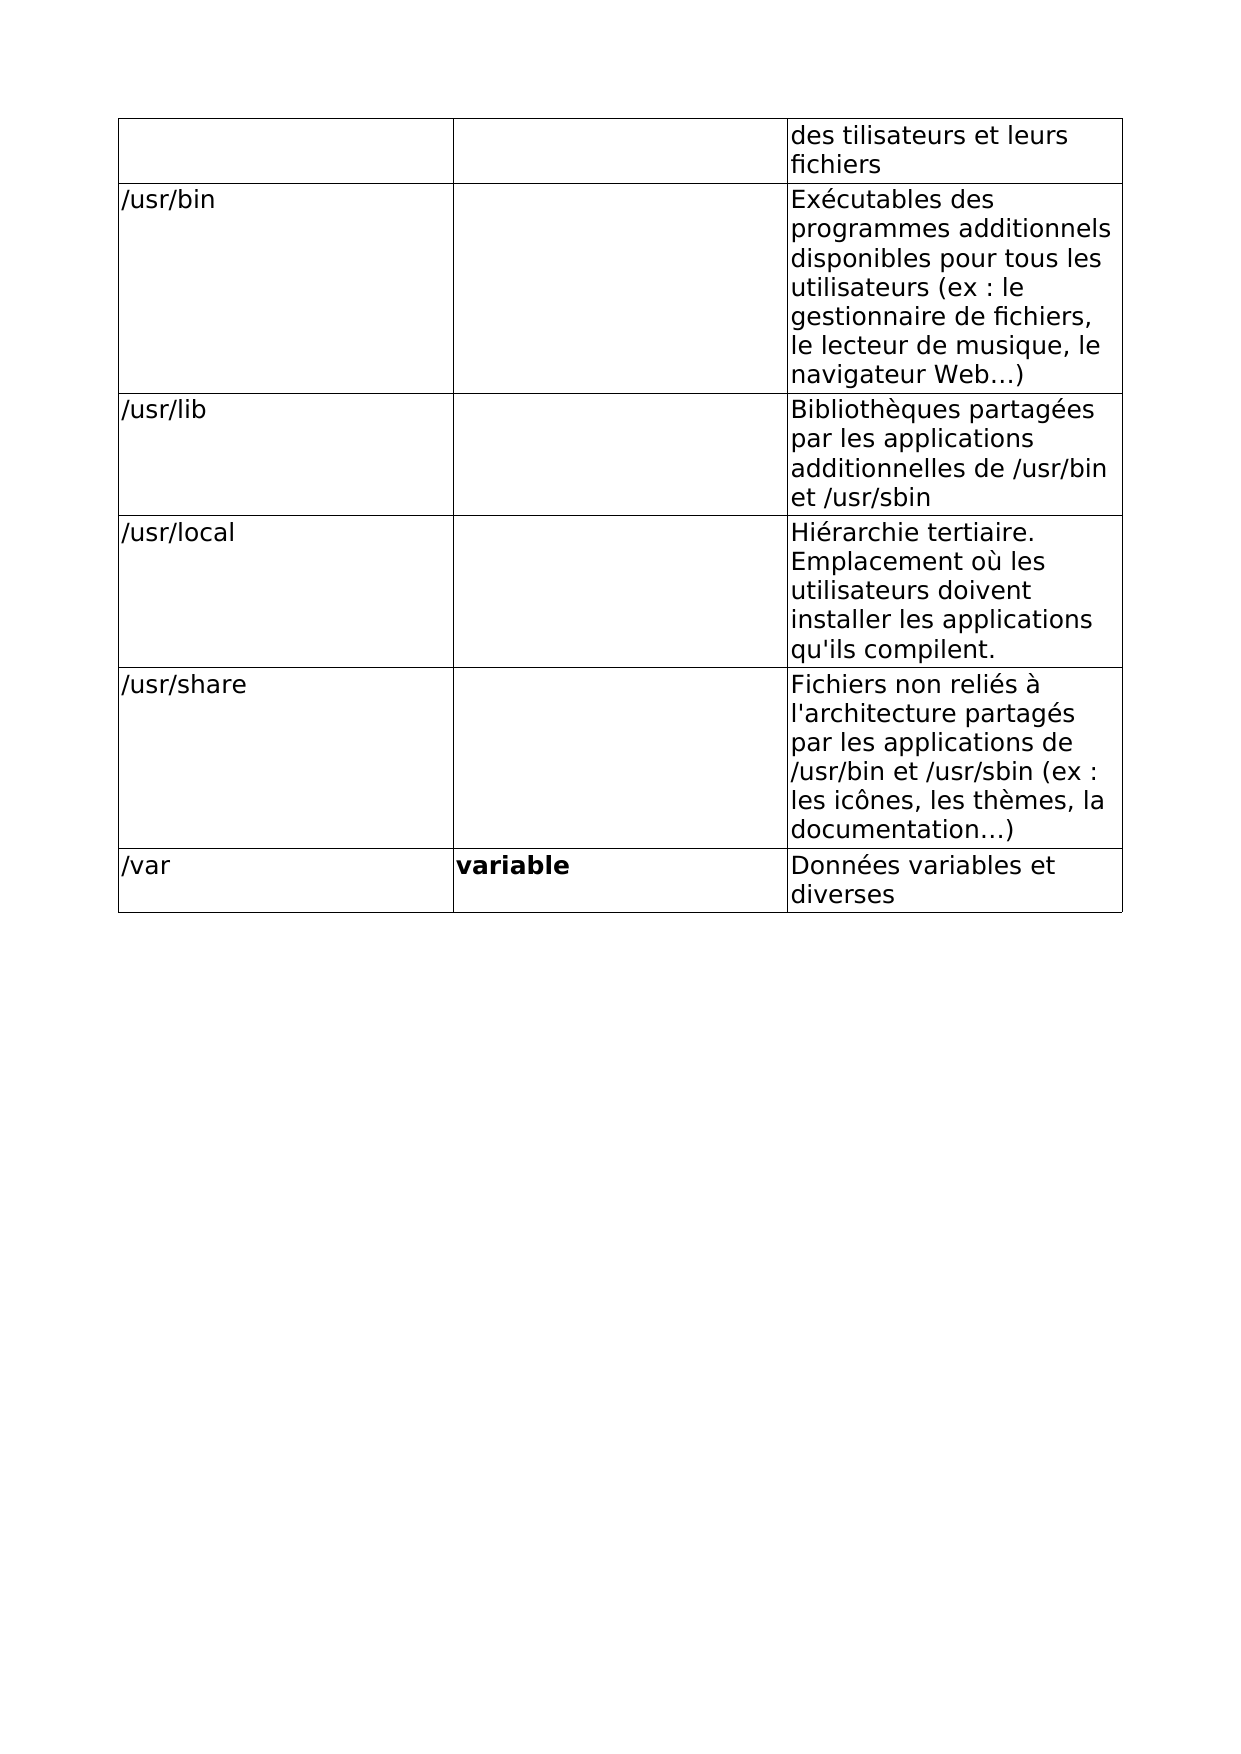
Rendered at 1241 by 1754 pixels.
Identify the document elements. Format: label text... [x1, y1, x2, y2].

table_cell /usr/bin [119, 184, 453, 392]
table_cell Hiérarchie tertiaire. Emplacement où les utilisateurs doivent installer les applications qu'ils compilent. [788, 516, 1122, 667]
table_cell des tilisateurs et leurs fichiers [788, 119, 1122, 182]
table_cell Bibliothèques partagées par les applications additionnelles de /usr/bin et /usr/sbin [788, 394, 1122, 515]
table_cell [454, 668, 787, 848]
table_cell [119, 119, 453, 182]
table_cell Fichiers non reliés à l'architecture partagés par les applications de /usr/bin et /usr/sbin (ex : les icônes, les thèmes, la documentation…) [788, 668, 1122, 848]
table_cell [454, 184, 787, 392]
table_cell /var [119, 849, 453, 912]
table_cell variable [454, 849, 787, 912]
table_cell Exécutables des programmes additionnels disponibles pour tous les utilisateurs (ex : le gestionnaire de fichiers, le lecteur de musique, le navigateur Web…) [788, 184, 1122, 392]
table_cell /usr/local [119, 516, 453, 667]
table_cell /usr/share [119, 668, 453, 848]
table_cell [454, 516, 787, 667]
table_cell [454, 119, 787, 182]
table_cell /usr/lib [119, 394, 453, 515]
table_cell Données variables et diverses [788, 849, 1122, 912]
table_cell [454, 394, 787, 515]
